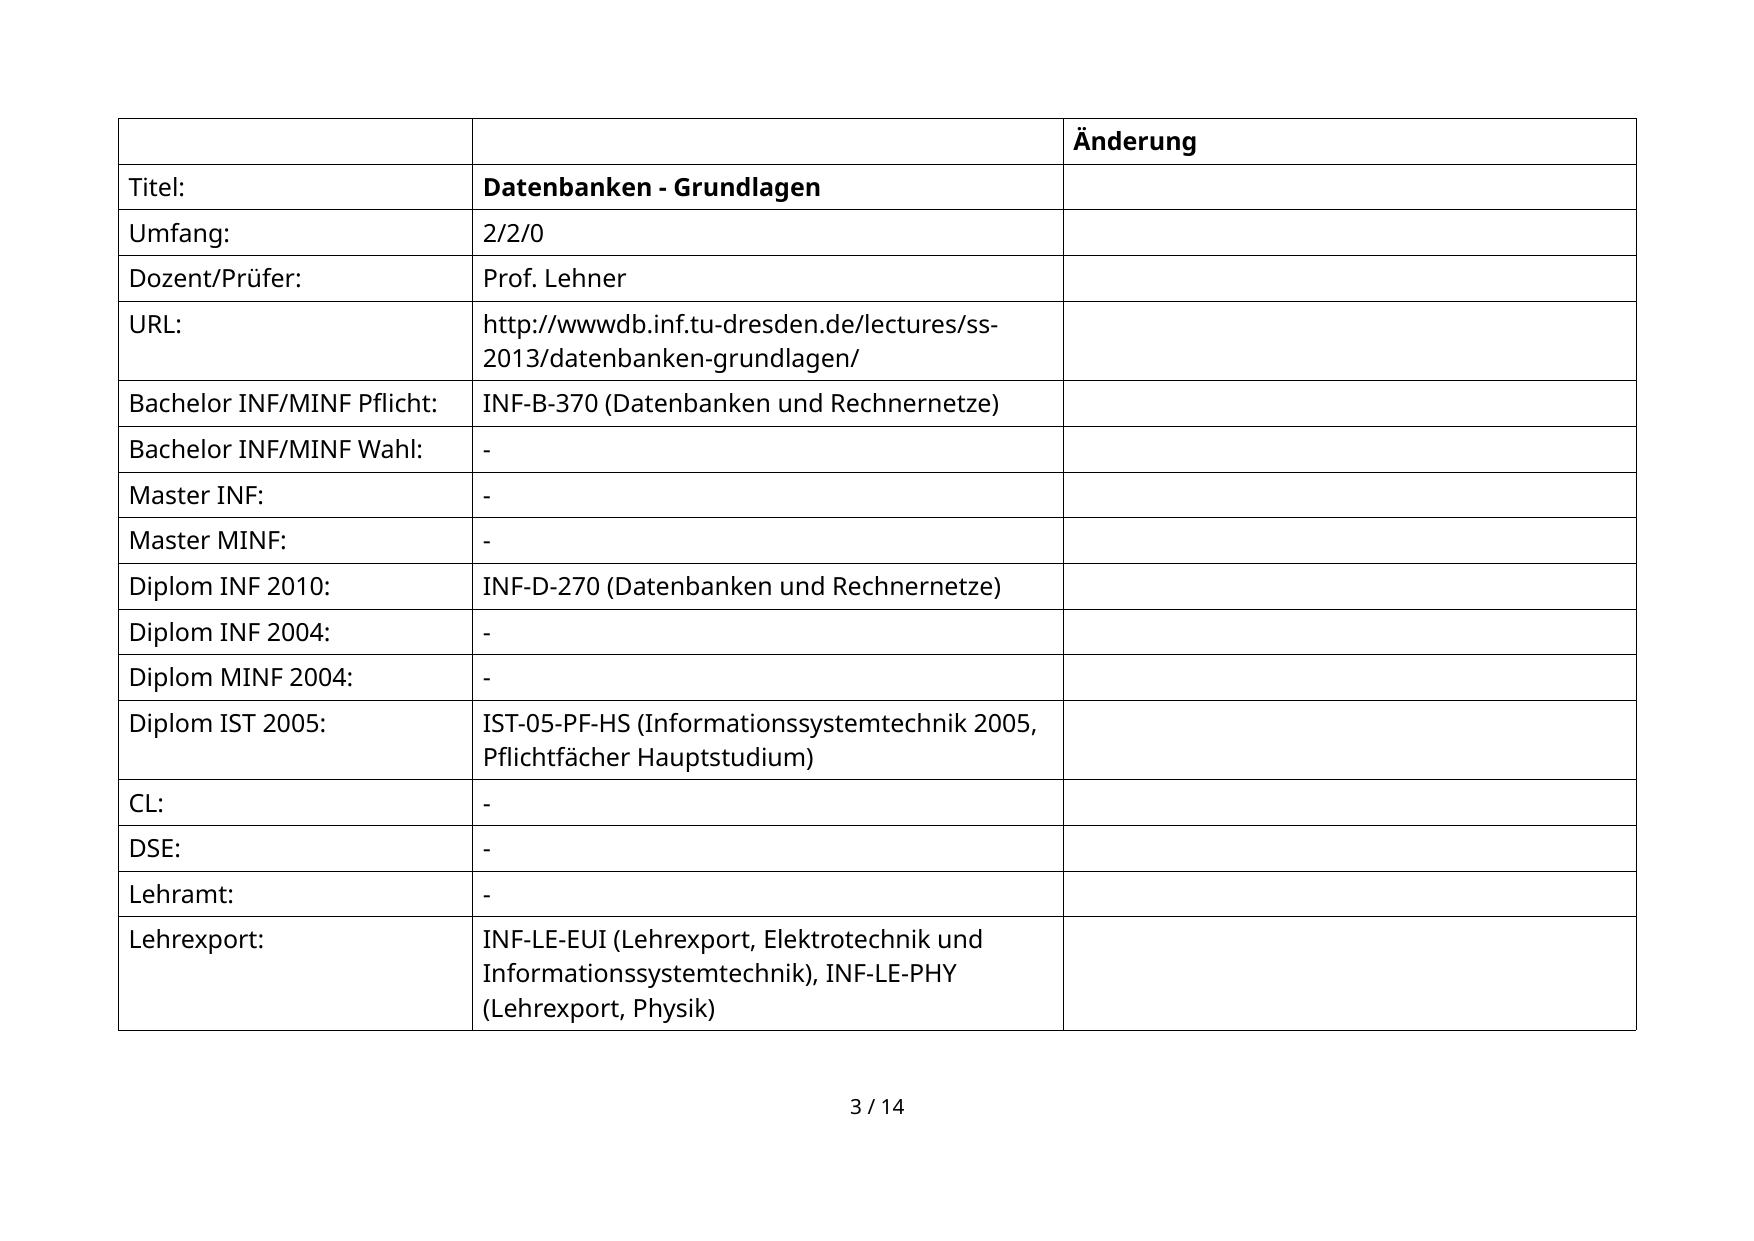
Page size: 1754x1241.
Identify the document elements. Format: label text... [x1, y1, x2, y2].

table_cell Dozent/Prüfer: [119, 256, 472, 301]
table_cell [1064, 210, 1636, 255]
table_cell Datenbanken - Grundlagen [473, 165, 1063, 209]
table_cell [1064, 518, 1636, 563]
table_cell 2/2/0 [473, 210, 1063, 255]
table_cell Titel: [119, 165, 472, 209]
table_cell - [473, 610, 1063, 654]
table_cell DSE: [119, 826, 472, 871]
table_cell CL: [119, 780, 472, 825]
table_cell [1064, 701, 1636, 779]
table_cell Bachelor INF/MINF Pflicht: [119, 381, 472, 426]
table_cell Prof. Lehner [473, 256, 1063, 301]
table_cell [1064, 165, 1636, 209]
table_header Änderung [1064, 119, 1636, 164]
table_cell [1064, 917, 1636, 1030]
table_cell - [473, 473, 1063, 517]
table_cell [1064, 427, 1636, 472]
table_cell Lehrexport: [119, 917, 472, 1030]
table_cell Master INF: [119, 473, 472, 517]
table_cell http://wwwdb.inf.tu-dresden.de/lectures/ss-2013/datenbanken-grundlagen/ [473, 302, 1063, 380]
table_cell - [473, 872, 1063, 916]
table_cell [1064, 564, 1636, 608]
table_cell [1064, 610, 1636, 654]
table_cell Umfang: [119, 210, 472, 255]
table_cell Diplom MINF 2004: [119, 655, 472, 700]
table_cell Bachelor INF/MINF Wahl: [119, 427, 472, 472]
table_cell [1064, 826, 1636, 871]
table_cell Lehramt: [119, 872, 472, 916]
table_cell Diplom INF 2010: [119, 564, 472, 608]
table_cell Master MINF: [119, 518, 472, 563]
table_cell IST-05-PF-HS (Informationssystemtechnik 2005, Pflichtfächer Hauptstudium) [473, 701, 1063, 779]
table_cell [1064, 256, 1636, 301]
table_header [119, 119, 472, 164]
table_cell - [473, 427, 1063, 472]
table_cell - [473, 780, 1063, 825]
table_cell [1064, 780, 1636, 825]
table_cell Diplom INF 2004: [119, 610, 472, 654]
table_header [473, 119, 1063, 164]
table_cell - [473, 655, 1063, 700]
table_cell INF-D-270 (Datenbanken und Rechnernetze) [473, 564, 1063, 608]
table_cell INF-B-370 (Datenbanken und Rechnernetze) [473, 381, 1063, 426]
table_cell [1064, 473, 1636, 517]
table_cell INF-LE-EUI (Lehrexport, Elektrotechnik und Informationssystemtechnik), INF-LE-PHY (Lehrexport, Physik) [473, 917, 1063, 1030]
table_cell [1064, 655, 1636, 700]
table_cell - [473, 518, 1063, 563]
table_cell [1064, 302, 1636, 380]
table_cell [1064, 381, 1636, 426]
table_cell - [473, 826, 1063, 871]
table_cell [1064, 872, 1636, 916]
table_cell URL: [119, 302, 472, 380]
table_cell Diplom IST 2005: [119, 701, 472, 779]
